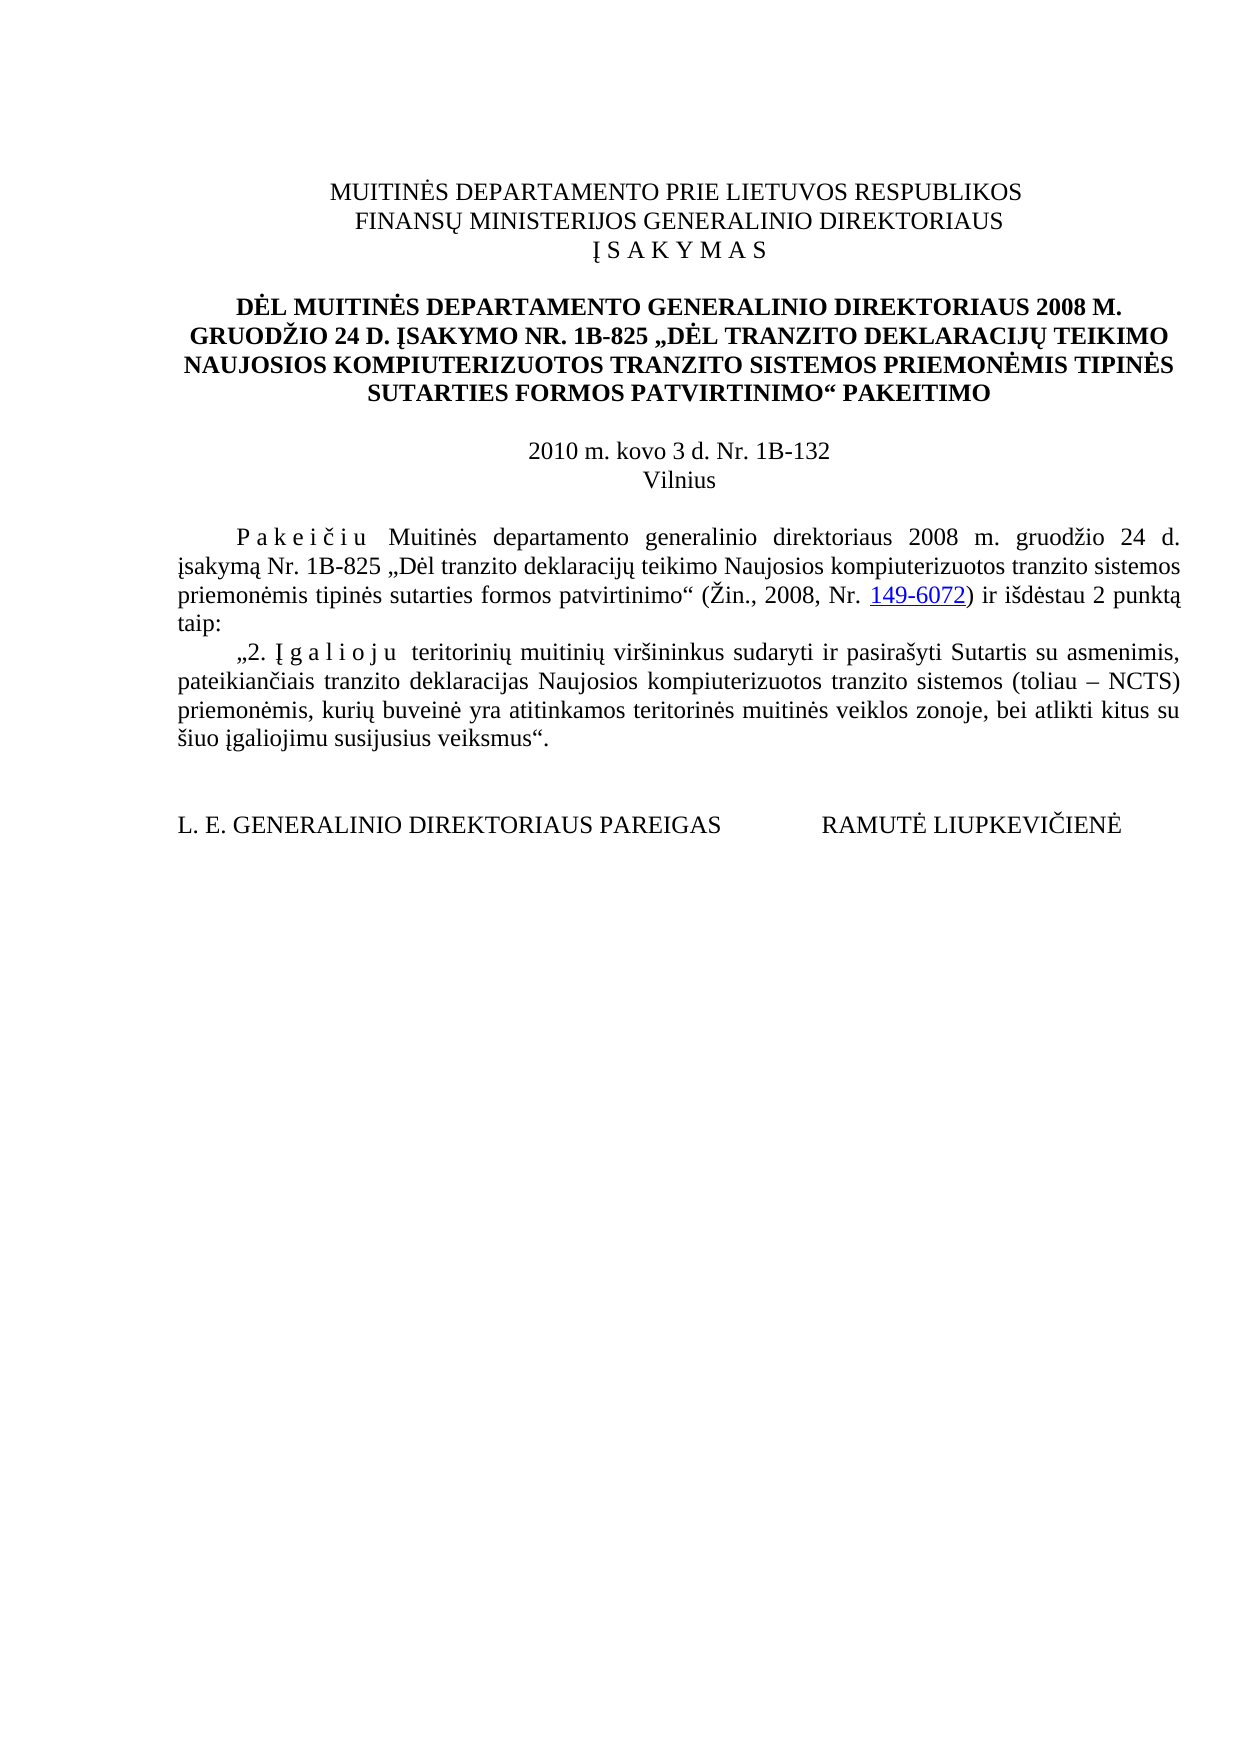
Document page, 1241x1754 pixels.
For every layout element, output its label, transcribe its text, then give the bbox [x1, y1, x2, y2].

text MUITINĖS DEPARTAMENTO PRIE LIETUVOS RESPUBLIKOS FINANSŲ MINISTERIJOS GENERALINIO DIREKTORIAUS [177, 177, 1181, 235]
text 2010 m. kovo 3 d. Nr. 1B-132 [177, 436, 1181, 465]
text ĮSAKYMAS [177, 235, 1181, 263]
text Pakeičiu Muitinės departamento generalinio direktoriaus 2008 m. gruodžio 24 d. įsakymą Nr. 1B-825 „Dėl tranzito deklaracijų teikimo Naujosios kompiuterizuotos tranzito sistemos priemonėmis tipinės sutarties formos patvirtinimo“ (Žin., 2008, Nr. 149-6072) ir išdėstau 2 punktą taip: [177, 522, 1181, 637]
text DĖL MUITINĖS DEPARTAMENTO GENERALINIO DIREKTORIAUS 2008 M. GRUODŽIO 24 D. ĮSAKYMO NR. 1B-825 „DĖL TRANZITO DEKLARACIJŲ TEIKIMO NAUJOSIOS KOMPIUTERIZUOTOS TRANZITO SISTEMOS PRIEMONĖMIS TIPINĖS SUTARTIES FORMOS PATVIRTINIMO“ PAKEITIMO [177, 292, 1181, 407]
text „2. Įgalioju teritorinių muitinių viršininkus sudaryti ir pasirašyti Sutartis su asmenimis, pateikiančiais tranzito deklaracijas Naujosios kompiuterizuotos tranzito sistemos (toliau – NCTS) priemonėmis, kurių buveinė yra atitinkamos teritorinės muitinės veiklos zonoje, bei atlikti kitus su šiuo įgaliojimu susijusius veiksmus“. [177, 637, 1181, 752]
text L. e. generalinio direktoriaus pareigas Ramutė Liupkevičienė [177, 810, 1181, 838]
text Vilnius [177, 465, 1181, 493]
